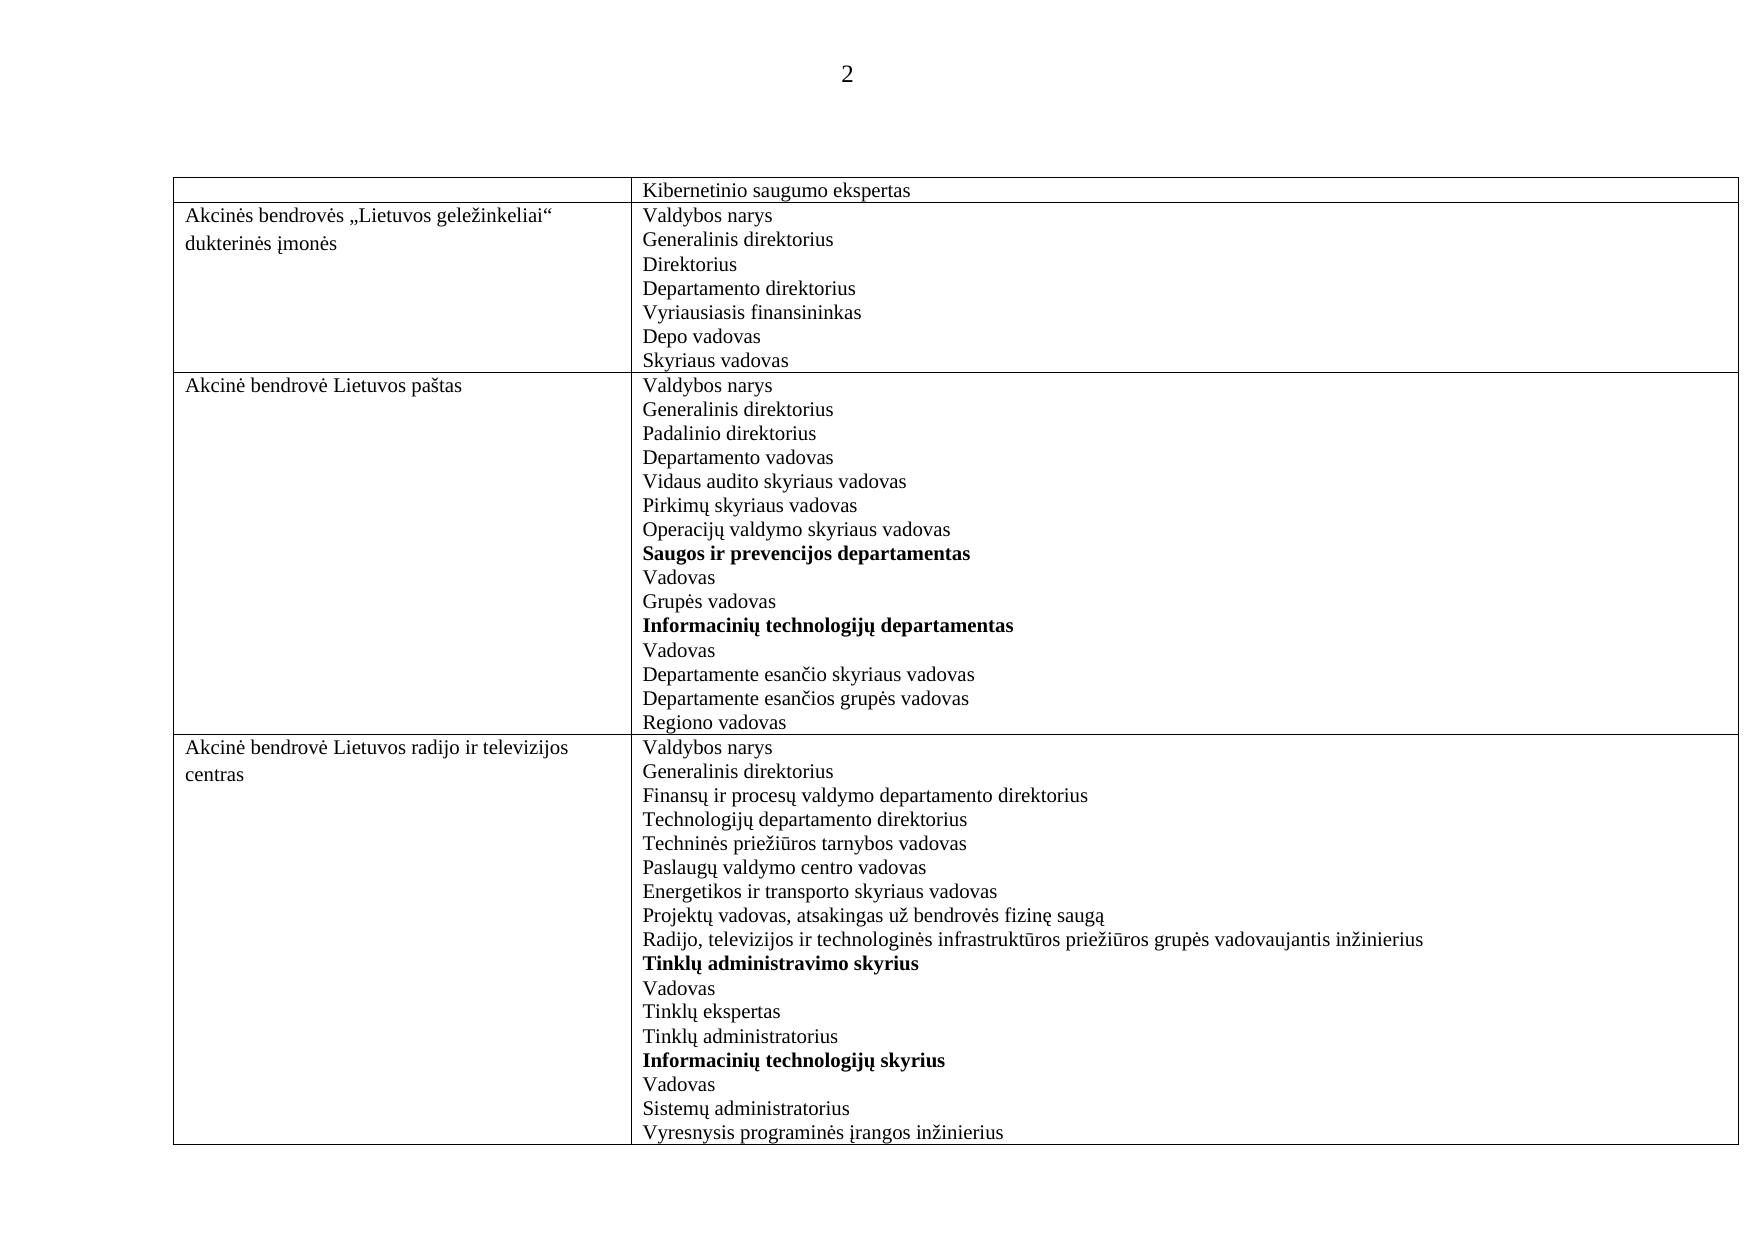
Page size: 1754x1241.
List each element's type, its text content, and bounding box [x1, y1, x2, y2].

table_cell Valdybos narys Generalinis direktorius Direktorius Departamento direktorius Vyriausiasis finansininkas Depo vadovas Skyriaus vadovas [632, 203, 1738, 372]
table_cell Akcinė bendrovė Lietuvos paštas [174, 373, 631, 734]
table_cell Valdybos narys Generalinis direktorius Finansų ir procesų valdymo departamento direktorius Technologijų departamento direktorius Techninės priežiūros tarnybos vadovas Paslaugų valdymo centro vadovas Energetikos ir transporto skyriaus vadovas Projektų vadovas, atsakingas už bendrovės fizinę saugą Radijo, televizijos ir technologinės infrastruktūros priežiūros grupės vadovaujantis inžinierius Tinklų administravimo skyrius Vadovas Tinklų ekspertas Tinklų administratorius Informacinių technologijų skyrius Vadovas Sistemų administratorius Vyresnysis programinės įrangos inžinierius [632, 735, 1738, 1144]
table_cell Akcinės bendrovės „Lietuvos geležinkeliai“ dukterinės įmonės [174, 203, 631, 372]
table_cell [174, 178, 631, 202]
table_cell Valdybos narys Generalinis direktorius Padalinio direktorius Departamento vadovas Vidaus audito skyriaus vadovas Pirkimų skyriaus vadovas Operacijų valdymo skyriaus vadovas Saugos ir prevencijos departamentas Vadovas Grupės vadovas Informacinių technologijų departamentas Vadovas Departamente esančio skyriaus vadovas Departamente esančios grupės vadovas Regiono vadovas [632, 373, 1738, 734]
table_cell Akcinė bendrovė Lietuvos radijo ir televizijos centras [174, 735, 631, 1144]
table_cell Kibernetinio saugumo ekspertas [632, 178, 1738, 202]
